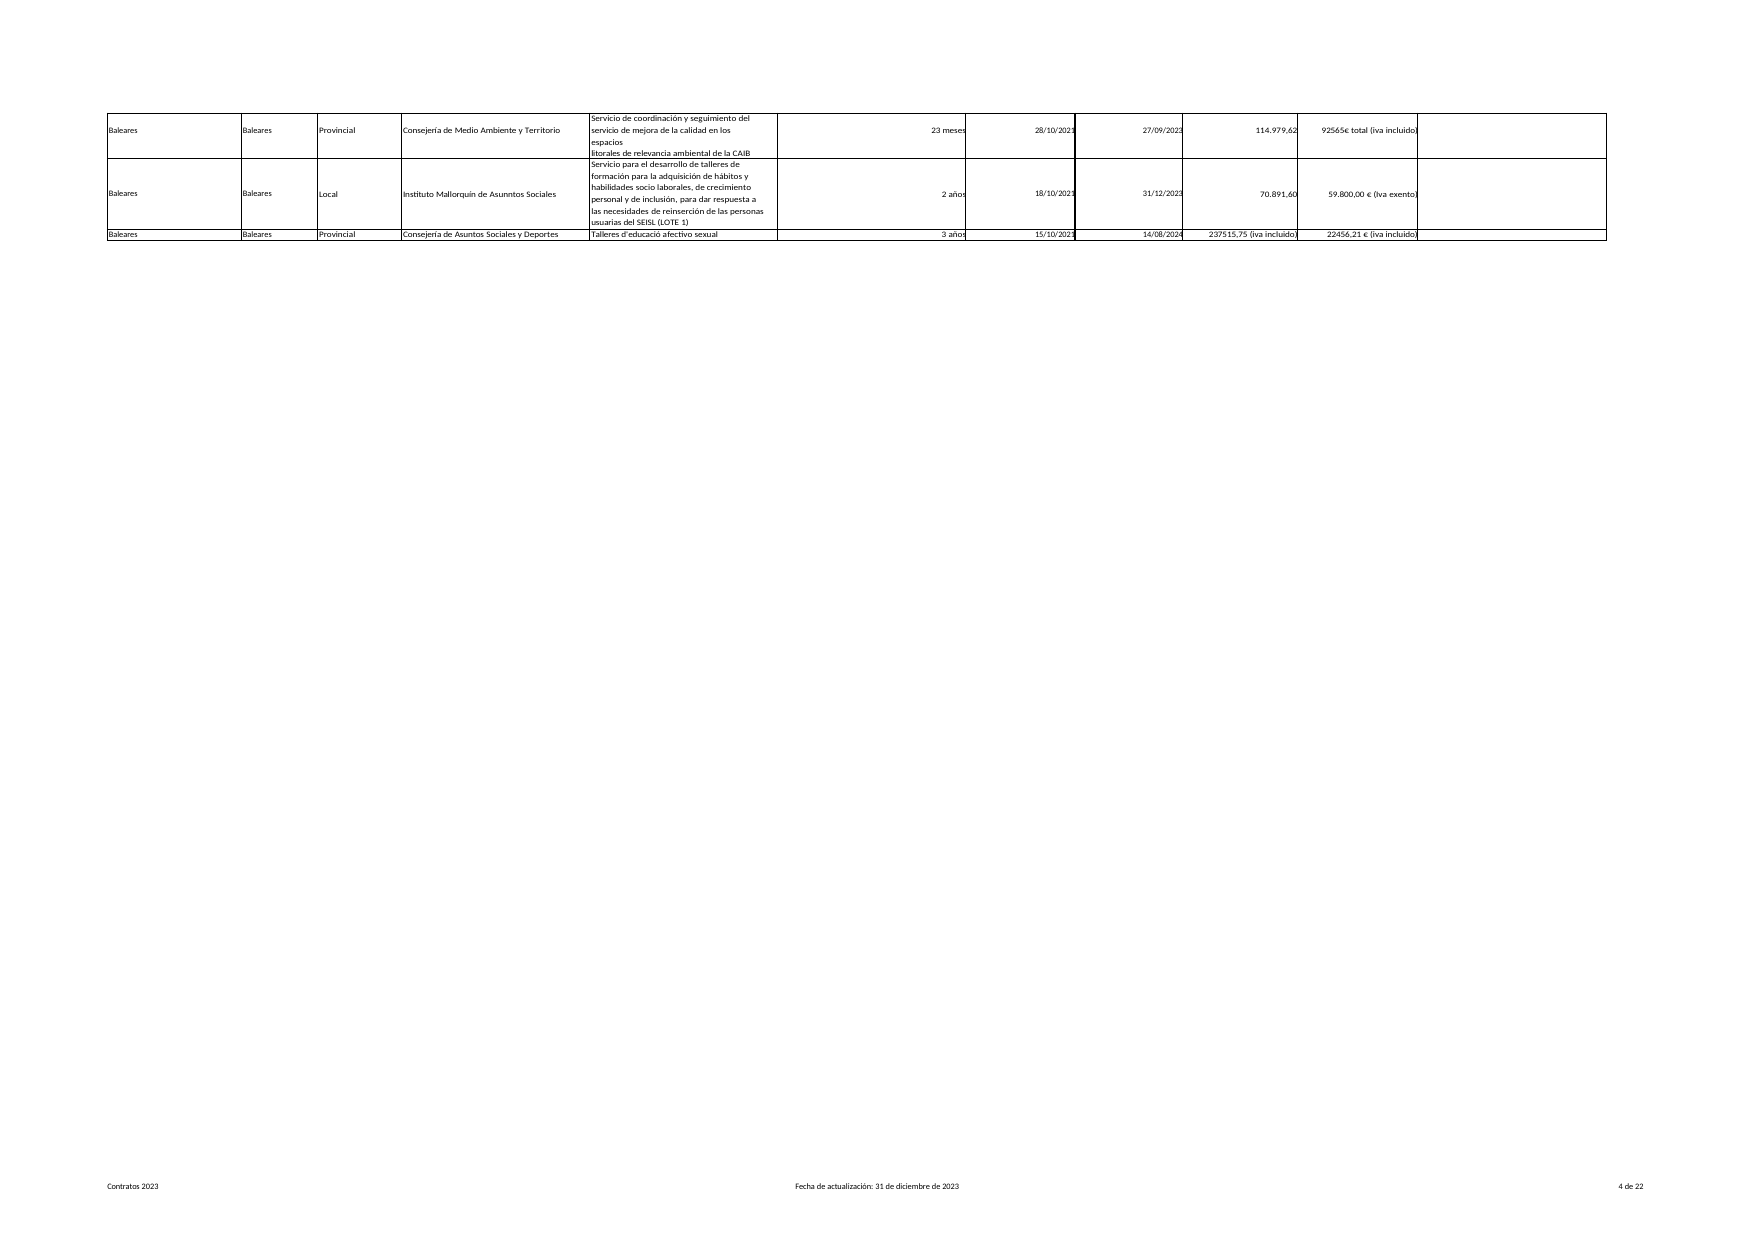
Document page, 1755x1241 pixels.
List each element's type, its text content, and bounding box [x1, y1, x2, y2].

table_cell 59.800,00 € (Iva exento) [1298, 159, 1417, 229]
table_cell 27/09/2023 [1076, 114, 1182, 158]
table_cell 237515,75 (iva incluido) [1183, 230, 1297, 240]
table_cell [1418, 230, 1606, 240]
table_cell 114.979,62 [1183, 114, 1297, 158]
table_cell Baleares [108, 114, 241, 158]
table_cell 23 meses [778, 114, 965, 158]
table_cell Servicio para el desarrollo de talleres de formación para la adquisición de hábitos y habilidades socio laborales, de crecimiento personal y de inclusión, para dar respuesta a las necesidades de reinserción de las personas usuarias del SEISL (LOTE 1) [590, 159, 777, 229]
table_cell 22456,21 € (iva incluido) [1298, 230, 1417, 240]
table_cell Provincial [318, 114, 401, 158]
table_cell 28/10/2021 [966, 114, 1074, 158]
table_cell Instituto Mallorquín de Asunntos Sociales [402, 159, 589, 229]
table_cell Provincial [318, 230, 401, 240]
table_cell Baleares [108, 159, 241, 229]
table_cell Baleares [242, 114, 317, 158]
table_cell Servicio de coordinación y seguimiento del servicio de mejora de la calidad en los espacios litorales de relevancia ambiental de la CAIB [590, 114, 777, 158]
table_cell 70.891,60 [1183, 159, 1297, 229]
table_cell [1418, 159, 1606, 229]
table_cell 15/10/2021 [966, 230, 1074, 240]
table_cell Local [318, 159, 401, 229]
table_cell Baleares [242, 159, 317, 229]
table_cell Baleares [242, 230, 317, 240]
table_cell 31/12/2023 [1076, 159, 1182, 229]
table_cell Talleres d'educació afectivo sexual [590, 230, 777, 240]
table_cell Consejería de Asuntos Sociales y Deportes [402, 230, 589, 240]
table_cell 3 años [778, 230, 965, 240]
table_cell Consejería de Medio Ambiente y Territorio [402, 114, 589, 158]
table_cell 92565€ total (iva incluido) [1298, 114, 1417, 158]
table_cell 2 años [778, 159, 965, 229]
table_cell 18/10/2021 [966, 159, 1074, 229]
table_cell [1418, 114, 1606, 158]
table_cell 14/08/2024 [1076, 230, 1182, 240]
table_cell Baleares [108, 230, 241, 240]
